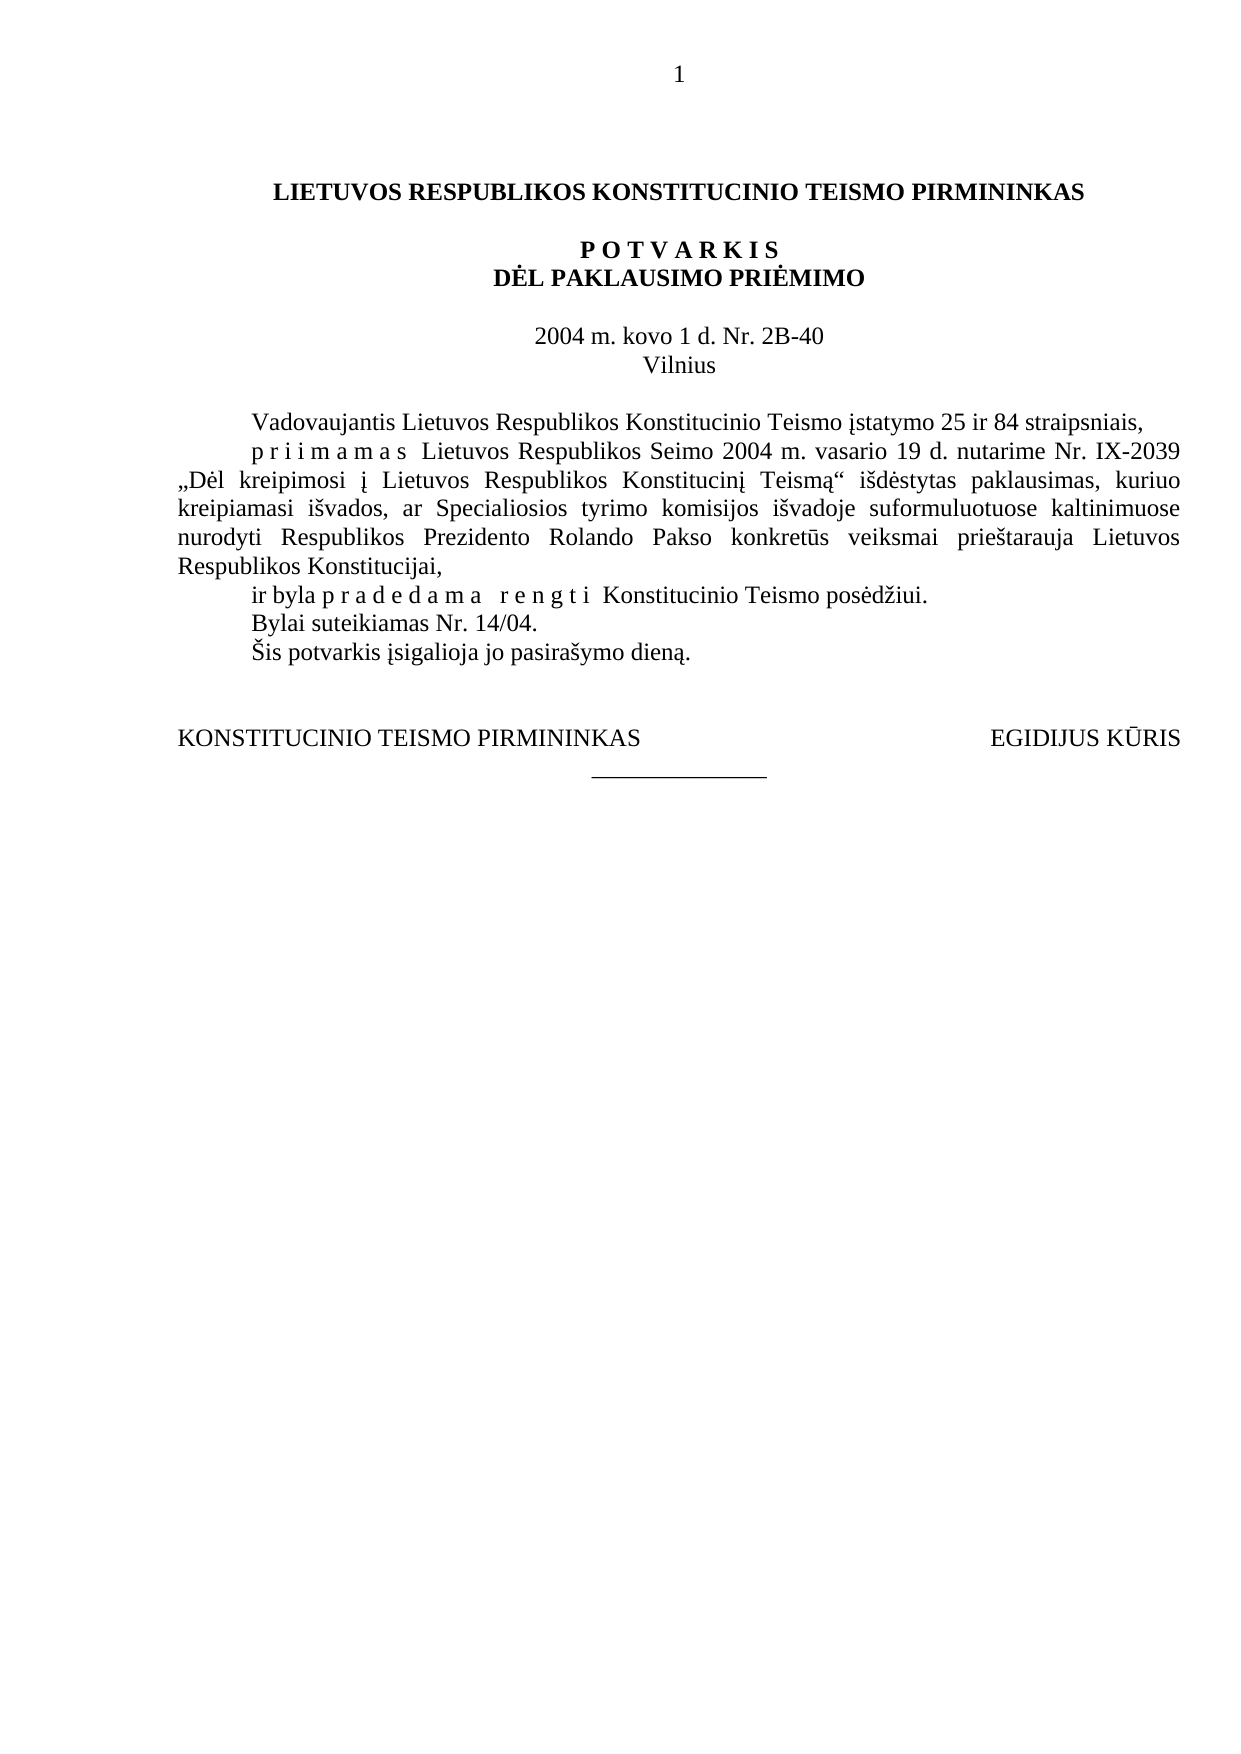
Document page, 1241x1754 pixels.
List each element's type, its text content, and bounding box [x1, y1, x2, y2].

text Vadovaujantis Lietuvos Respublikos Konstitucinio Teismo įstatymo 25 ir 84 straipsniais, [177, 407, 1181, 436]
text KONSTITUCINIO TEISMO PIRMININKAS EGIDIJUS KŪRIS [177, 723, 1181, 752]
text ir byla pradedama rengti Konstitucinio Teismo posėdžiui. [177, 580, 1181, 608]
text priimamas Lietuvos Respublikos Seimo 2004 m. vasario 19 d. nutarime Nr. IX-2039 „Dėl kreipimosi į Lietuvos Respublikos Konstitucinį Teismą“ išdėstytas paklausimas, kuriuo kreipiamasi išvados, ar Specialiosios tyrimo komisijos išvadoje suformuluotuose kaltinimuose nurodyti Respublikos Prezidento Rolando Pakso konkretūs veiksmai prieštarauja Lietuvos Respublikos Konstitucijai, [177, 436, 1181, 580]
text ______________ [177, 752, 1181, 781]
text Vilnius [177, 350, 1181, 378]
text Bylai suteikiamas Nr. 14/04. [177, 608, 1181, 637]
text LIETUVOS RESPUBLIKOS KONSTITUCINIO TEISMO PIRMININKAS [177, 177, 1181, 206]
text Šis potvarkis įsigalioja jo pasirašymo dieną. [177, 637, 1181, 666]
text 2004 m. kovo 1 d. Nr. 2B-40 [177, 321, 1181, 350]
text DĖL PAKLAUSIMO PRIĖMIMO [177, 263, 1181, 292]
text P O T V A R K I S [177, 235, 1181, 263]
